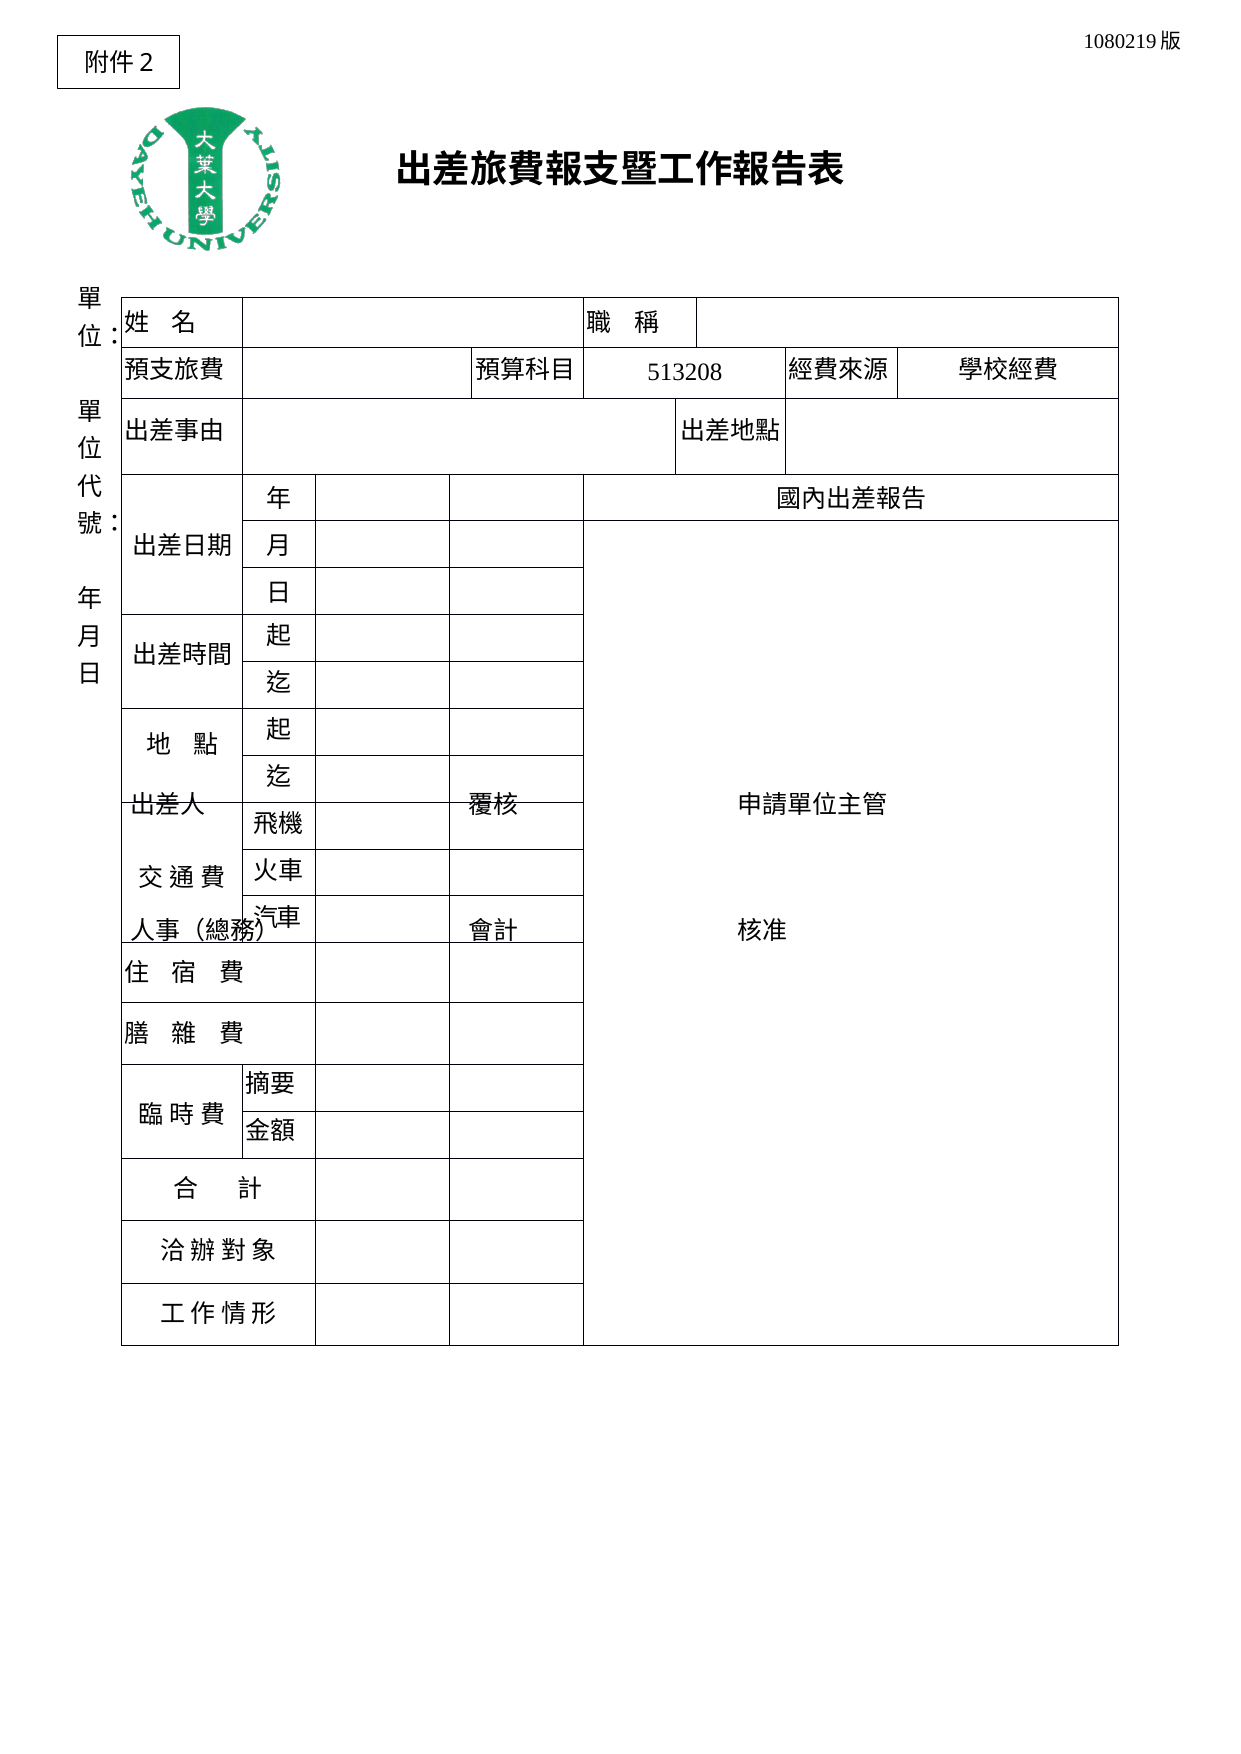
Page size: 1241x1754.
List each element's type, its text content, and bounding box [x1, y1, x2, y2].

table_cell 日 [243, 568, 315, 614]
table_header [243, 298, 583, 347]
table_cell [450, 662, 583, 708]
table_header [1119, 728, 1125, 784]
table_cell 飛機 [243, 803, 315, 848]
table_cell 洽 辦 對 象 [122, 1221, 315, 1283]
table_cell 迄 [243, 756, 315, 802]
table_cell 出差事由 [122, 399, 242, 473]
table_cell [786, 399, 1118, 473]
table_cell 申請單位主管 [1119, 784, 1125, 835]
table_cell 預算科目 [472, 348, 583, 398]
text 附件2 [72, 43, 165, 79]
table_cell [450, 1159, 583, 1220]
text 單位： 單位代號： 年 月 日 [59, 278, 1108, 691]
table_cell 地 點 [122, 709, 242, 802]
table_cell 起 [243, 615, 315, 661]
picture [125, 105, 288, 255]
table_cell [243, 399, 675, 473]
table_cell 交 通 費 [122, 803, 242, 942]
table_cell [316, 1159, 449, 1220]
table_cell [450, 475, 583, 520]
table_cell [450, 521, 583, 567]
table_cell [316, 756, 449, 802]
table_header 職 稱 [584, 298, 696, 347]
table_cell [584, 521, 1118, 1345]
table_cell [450, 943, 583, 1002]
table_cell 核准 [1119, 910, 1125, 972]
table_cell 火車 [243, 850, 315, 895]
table_cell 金額 [243, 1112, 315, 1158]
table_cell [450, 1284, 583, 1345]
table_cell [1119, 835, 1125, 910]
table_cell 國內出差報告 [584, 475, 1118, 520]
table_cell 汽車 [243, 896, 315, 942]
table_cell [316, 1112, 449, 1158]
table_cell 合 計 [122, 1159, 315, 1220]
table_cell 年 [243, 475, 315, 520]
table_cell 學校經費 [898, 348, 1118, 398]
table_cell 出差地點 [676, 399, 785, 473]
table_cell [316, 896, 449, 942]
table_cell [316, 1221, 449, 1283]
table_cell 住 宿 費 [122, 943, 315, 1002]
table_cell [450, 568, 583, 614]
table_cell 臨 時 費 [122, 1065, 242, 1158]
table_cell [316, 1284, 449, 1345]
table_cell 經費來源 [786, 348, 897, 398]
table_cell [450, 615, 583, 661]
table_cell [316, 521, 449, 567]
table_cell 膳 雜 費 [122, 1003, 315, 1064]
table_cell 513208 [584, 348, 785, 398]
table_cell [316, 709, 449, 755]
table_header [697, 298, 1118, 347]
table_cell 出差日期 [122, 475, 242, 614]
table_cell 預支旅費 [122, 348, 242, 398]
table_cell [316, 662, 449, 708]
table_cell [316, 568, 449, 614]
table_cell [316, 850, 449, 895]
table_cell [316, 475, 449, 520]
table_cell 月 [243, 521, 315, 567]
table_cell [243, 348, 471, 398]
table_cell [316, 803, 449, 848]
table_cell [450, 1003, 583, 1064]
table_cell [450, 756, 583, 802]
table_cell [450, 1112, 583, 1158]
text [59, 128, 125, 203]
table_cell 工 作 情 形 [122, 1284, 315, 1345]
table_cell 出差時間 [122, 615, 242, 708]
text 出差旅費報支暨工作報告表 [288, 128, 1181, 203]
table_cell 摘要 [243, 1065, 315, 1111]
table_cell 起 [243, 709, 315, 755]
table_cell [450, 803, 583, 848]
table_cell [450, 1065, 583, 1111]
table_cell [450, 850, 583, 895]
table_cell [316, 1065, 449, 1111]
table_header 姓 名 [122, 298, 242, 347]
table_cell [450, 896, 583, 942]
table_cell [316, 615, 449, 661]
table_cell 迄 [243, 662, 315, 708]
table_cell [450, 1221, 583, 1283]
table_cell [450, 709, 583, 755]
table_cell [316, 943, 449, 1002]
table_cell [316, 1003, 449, 1064]
